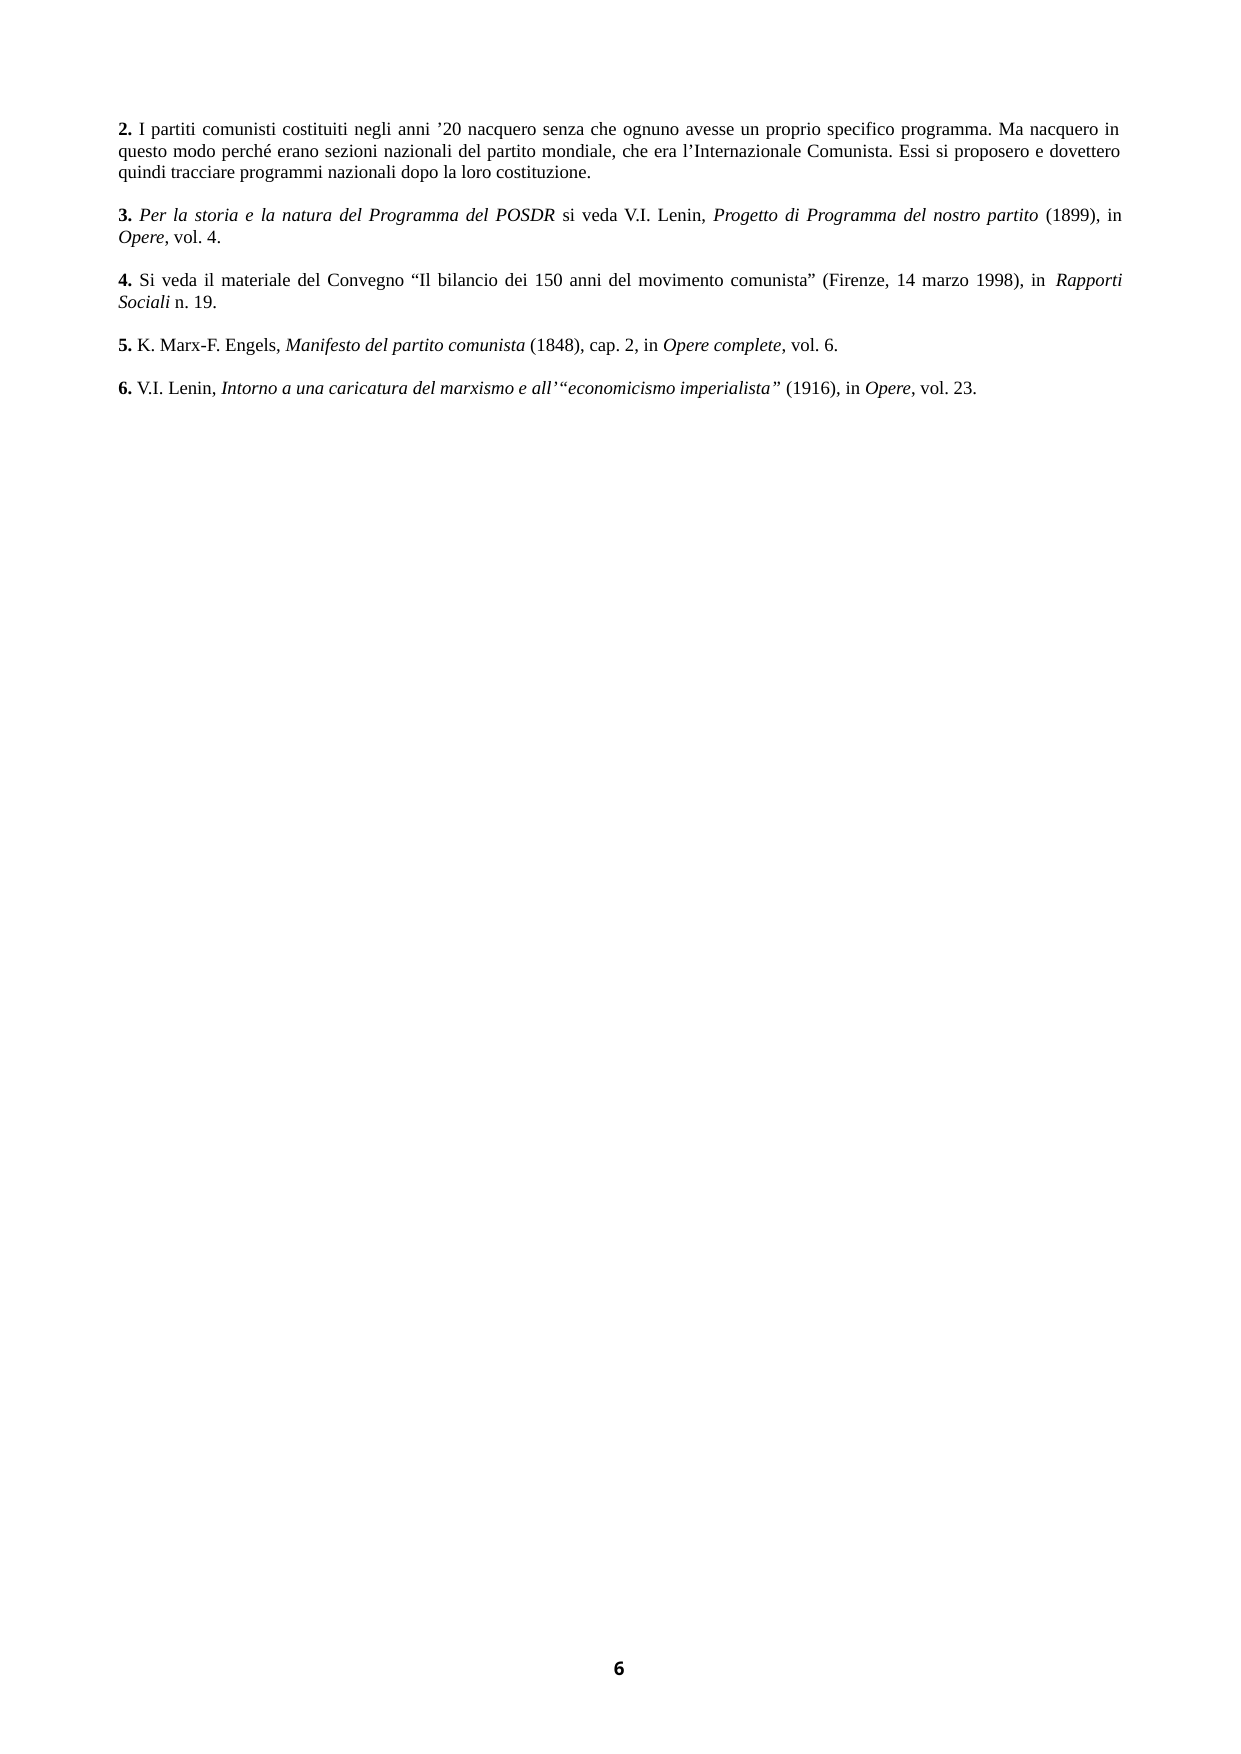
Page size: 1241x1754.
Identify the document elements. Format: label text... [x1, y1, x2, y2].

text 5. K. Marx-F. Engels, Manifesto del partito comunista (1848), cap. 2, in Opere complete, vol. 6. [118, 334, 1122, 355]
text 4. Si veda il materiale del Convegno “Il bilancio dei 150 anni del movimento comunista” (Firenze, 14 marzo 1998), in Rapporti Sociali n. 19. [118, 269, 1122, 312]
text 3. Per la storia e la natura del Programma del POSDR si veda V.I. Lenin, Progetto di Programma del nostro partito (1899), in Opere, vol. 4. [118, 204, 1122, 247]
text 2. I partiti comunisti costituiti negli anni ’20 nacquero senza che ognuno avesse un proprio specifico programma. Ma nacquero in questo modo perché erano sezioni nazionali del partito mondiale, che era l’Internazionale Comunista. Essi si proposero e dovettero quindi tracciare programmi nazionali dopo la loro costituzione. [118, 118, 1122, 183]
text 6. V.I. Lenin, Intorno a una caricatura del marxismo e all’“economicismo imperialista” (1916), in Opere, vol. 23. [118, 377, 1122, 398]
